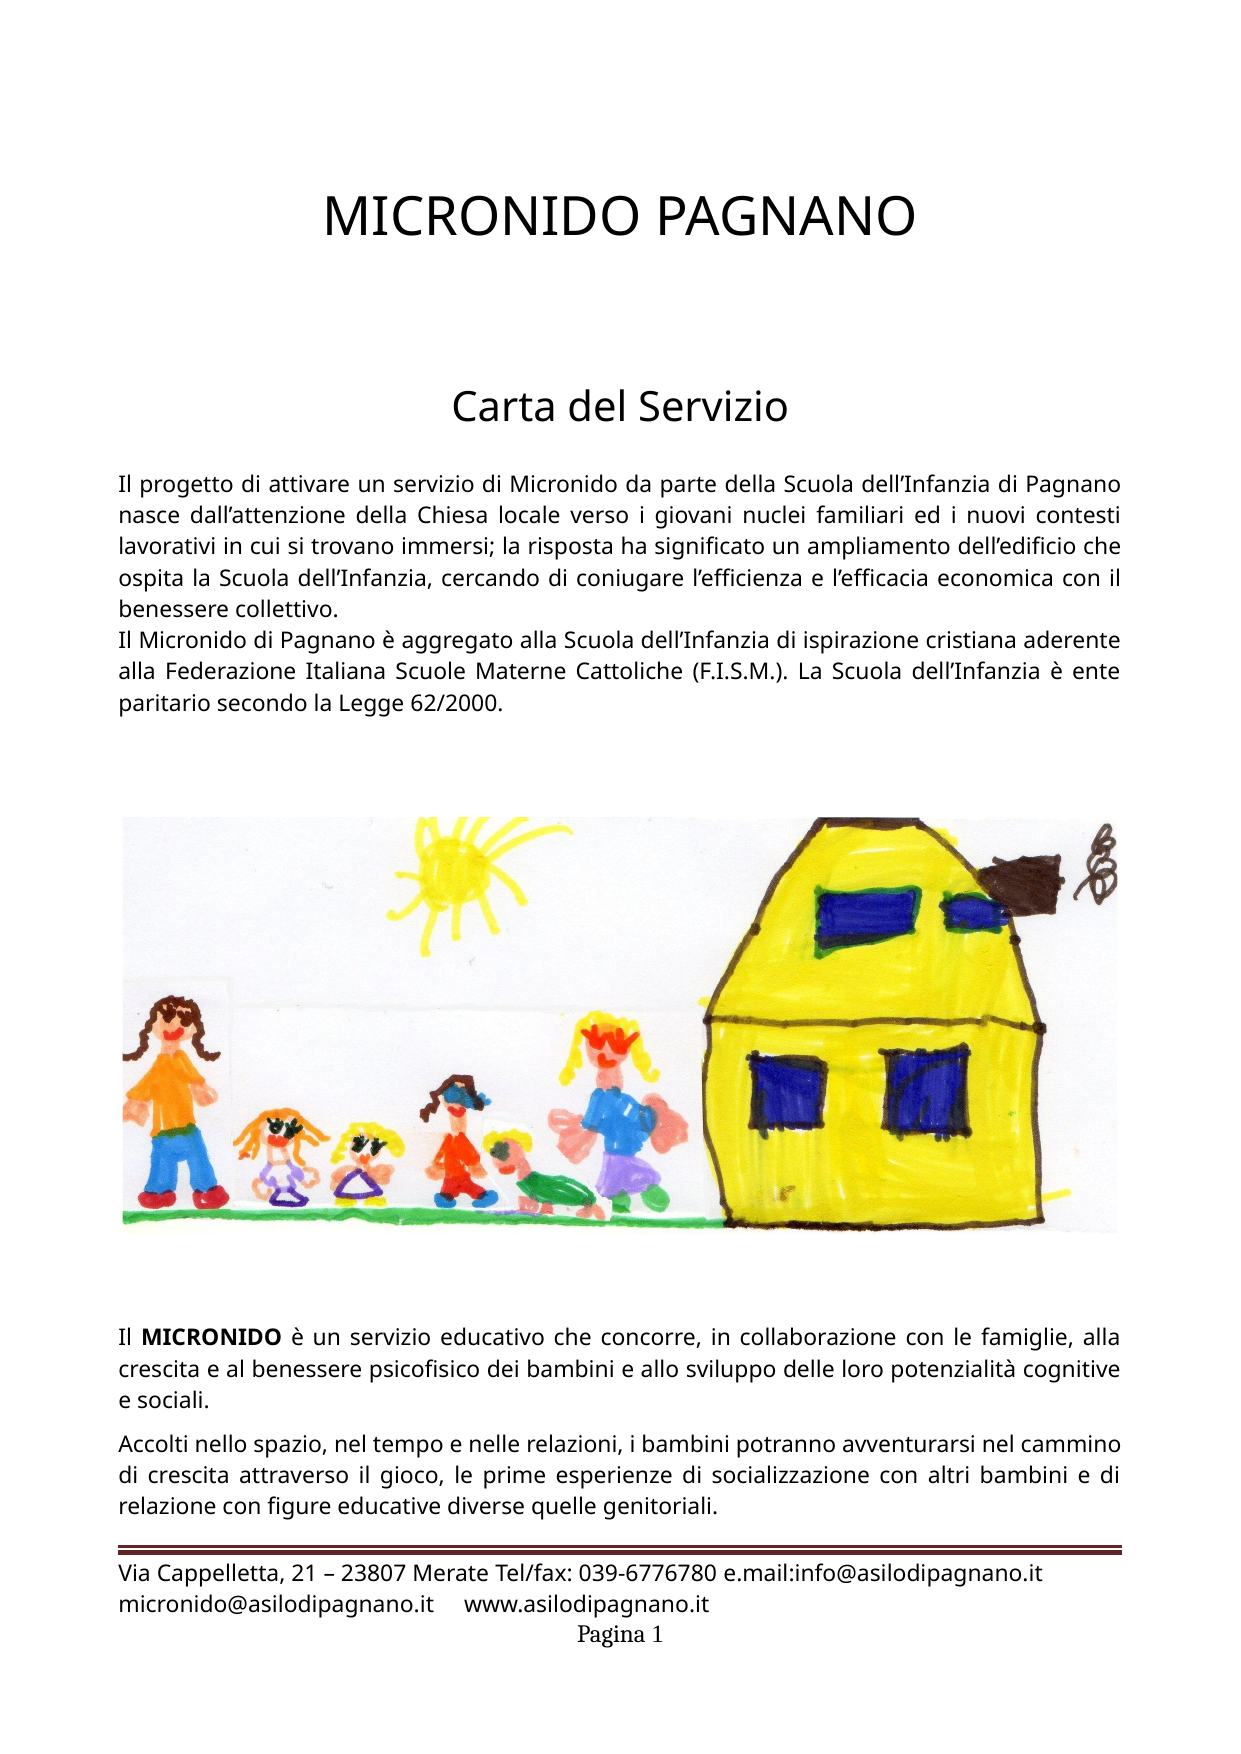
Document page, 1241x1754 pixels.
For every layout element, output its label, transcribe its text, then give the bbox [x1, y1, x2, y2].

text Il progetto di attivare un servizio di Micronido da parte della Scuola dell’Infanzia di Pagnano nasce dall’attenzione della Chiesa locale verso i giovani nuclei familiari ed i nuovi contesti lavorativi in cui si trovano immersi; la risposta ha significato un ampliamento dell’edificio che ospita la Scuola dell’Infanzia, cercando di coniugare l’efficienza e l’efficacia economica con il benessere collettivo. [118, 468, 1122, 624]
subtitle MICRONIDO PAGNANO [118, 177, 1122, 251]
text Il Micronido di Pagnano è aggregato alla Scuola dell’Infanzia di ispirazione cristiana aderente alla Federazione Italiana Scuole Materne Cattoliche (F.I.S.M.). La Scuola dell’Infanzia è ente paritario secondo la Legge 62/2000. [118, 624, 1122, 718]
text Il MICRONIDO è un servizio educativo che concorre, in collaborazione con le famiglie, alla crescita e al benessere psicofisico dei bambini e allo sviluppo delle loro potenzialità cognitive e sociali. [118, 1321, 1122, 1415]
text Accolti nello spazio, nel tempo e nelle relazioni, i bambini potranno avventurarsi nel cammino di crescita attraverso il gioco, le prime esperienze di socializzazione con altri bambini e di relazione con figure educative diverse quelle genitoriali. [118, 1427, 1122, 1521]
subtitle Carta del Servizio [118, 377, 1122, 434]
picture [122, 817, 1118, 1234]
